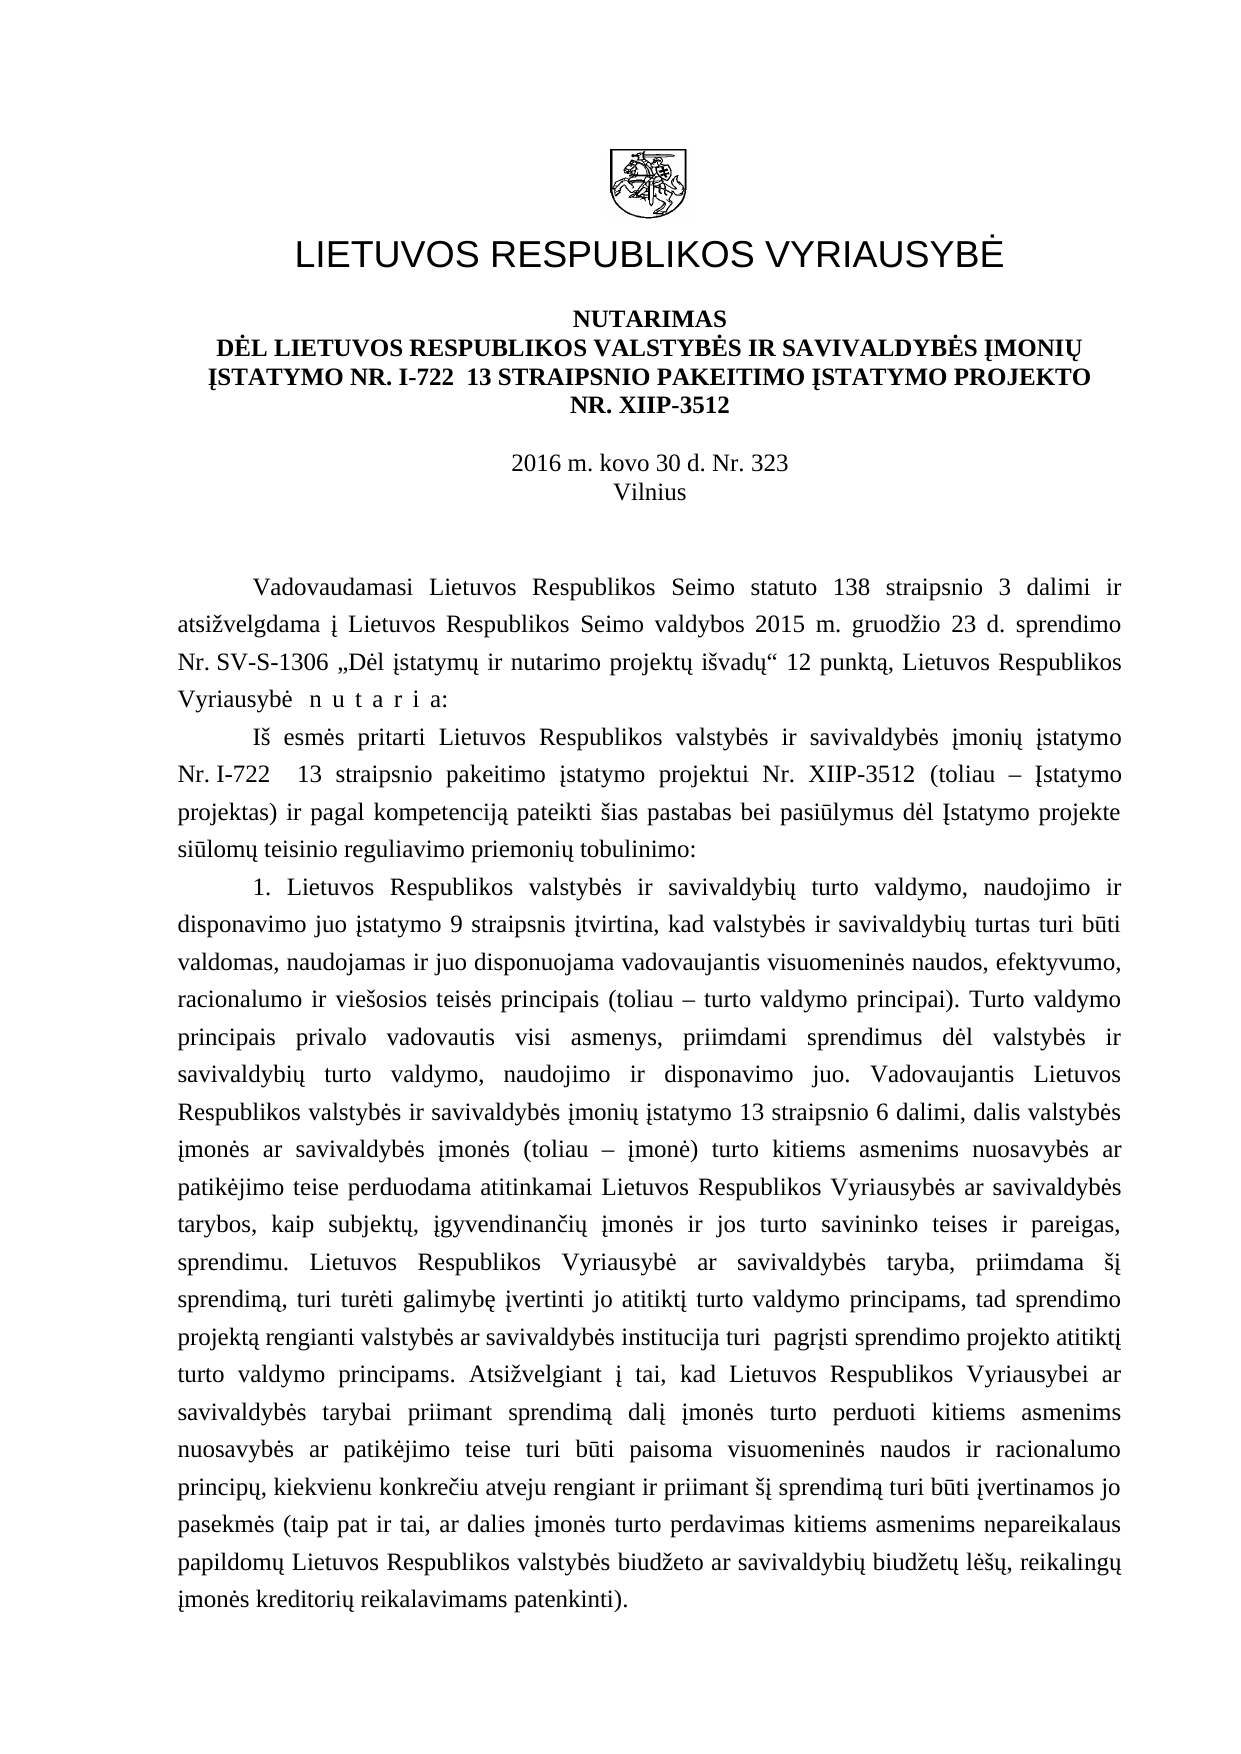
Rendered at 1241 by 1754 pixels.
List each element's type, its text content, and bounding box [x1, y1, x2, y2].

text nutarimas [177, 304, 1122, 333]
text Lietuvos Respublikos Vyriausybė [177, 232, 1122, 275]
text 2016 m. kovo 30 d. Nr. 323 Vilnius [177, 448, 1122, 505]
text Dėl LIETUVOS RESPUBLIKOS VALSTYBĖS IR SAVIVALDYBĖS ĮMONIŲ ĮSTATYMO NR. I-722 13 STRAIPSNIO PAKEITIMO ĮSTATYMO PROJEKTO NR. XIIP-3512 [177, 333, 1122, 419]
text Iš esmės pritarti Lietuvos Respublikos valstybės ir savivaldybės įmonių įstatymo Nr. I-722 13 straipsnio pakeitimo įstatymo projektui Nr. XIIP-3512 (toliau – Įstatymo projektas) ir pagal kompetenciją pateikti šias pastabas bei pasiūlymus dėl Įstatymo projekte siūlomų teisinio reguliavimo priemonių tobulinimo: [177, 713, 1122, 863]
text 1. Lietuvos Respublikos valstybės ir savivaldybių turto valdymo, naudojimo ir disponavimo juo įstatymo 9 straipsnis įtvirtina, kad valstybės ir savivaldybių turtas turi būti valdomas, naudojamas ir juo disponuojama vadovaujantis visuomeninės naudos, efektyvumo, racionalumo ir viešosios teisės principais (toliau – turto valdymo principai). Turto valdymo principais privalo vadovautis visi asmenys, priimdami sprendimus dėl valstybės ir savivaldybių turto valdymo, naudojimo ir disponavimo juo. Vadovaujantis Lietuvos Respublikos valstybės ir savivaldybės įmonių įstatymo 13 straipsnio 6 dalimi, dalis valstybės įmonės ar savivaldybės įmonės (toliau – įmonė) turto kitiems asmenims nuosavybės ar patikėjimo teise perduodama atitinkamai Lietuvos Respublikos Vyriausybės ar savivaldybės tarybos, kaip subjektų, įgyvendinančių įmonės ir jos turto savininko teises ir pareigas, sprendimu. Lietuvos Respublikos Vyriausybė ar savivaldybės taryba, priimdama šį sprendimą, turi turėti galimybę įvertinti jo atitiktį turto valdymo principams, tad sprendimo projektą rengianti valstybės ar savivaldybės institucija turi pagrįsti sprendimo projekto atitiktį turto valdymo principams. Atsižvelgiant į tai, kad Lietuvos Respublikos Vyriausybei ar savivaldybės tarybai priimant sprendimą dalį įmonės turto perduoti kitiems asmenims nuosavybės ar patikėjimo teise turi būti paisoma visuomeninės naudos ir racionalumo principų, kiekvienu konkrečiu atveju rengiant ir priimant šį sprendimą turi būti įvertinamos jo pasekmės (taip pat ir tai, ar dalies įmonės turto perdavimas kitiems asmenims nepareikalaus papildomų Lietuvos Respublikos valstybės biudžeto ar savivaldybių biudžetų lėšų, reikalingų įmonės kreditorių reikalavimams patenkinti). [177, 863, 1122, 1613]
text Vadovaudamasi Lietuvos Respublikos Seimo statuto 138 straipsnio 3 dalimi ir atsižvelgdama į Lietuvos Respublikos Seimo valdybos 2015 m. gruodžio 23 d. sprendimo Nr. SV-S-1306 „Dėl įstatymų ir nutarimo projektų išvadų“ 12 punktą, Lietuvos Respublikos Vyriausybė nutaria: [177, 563, 1122, 713]
